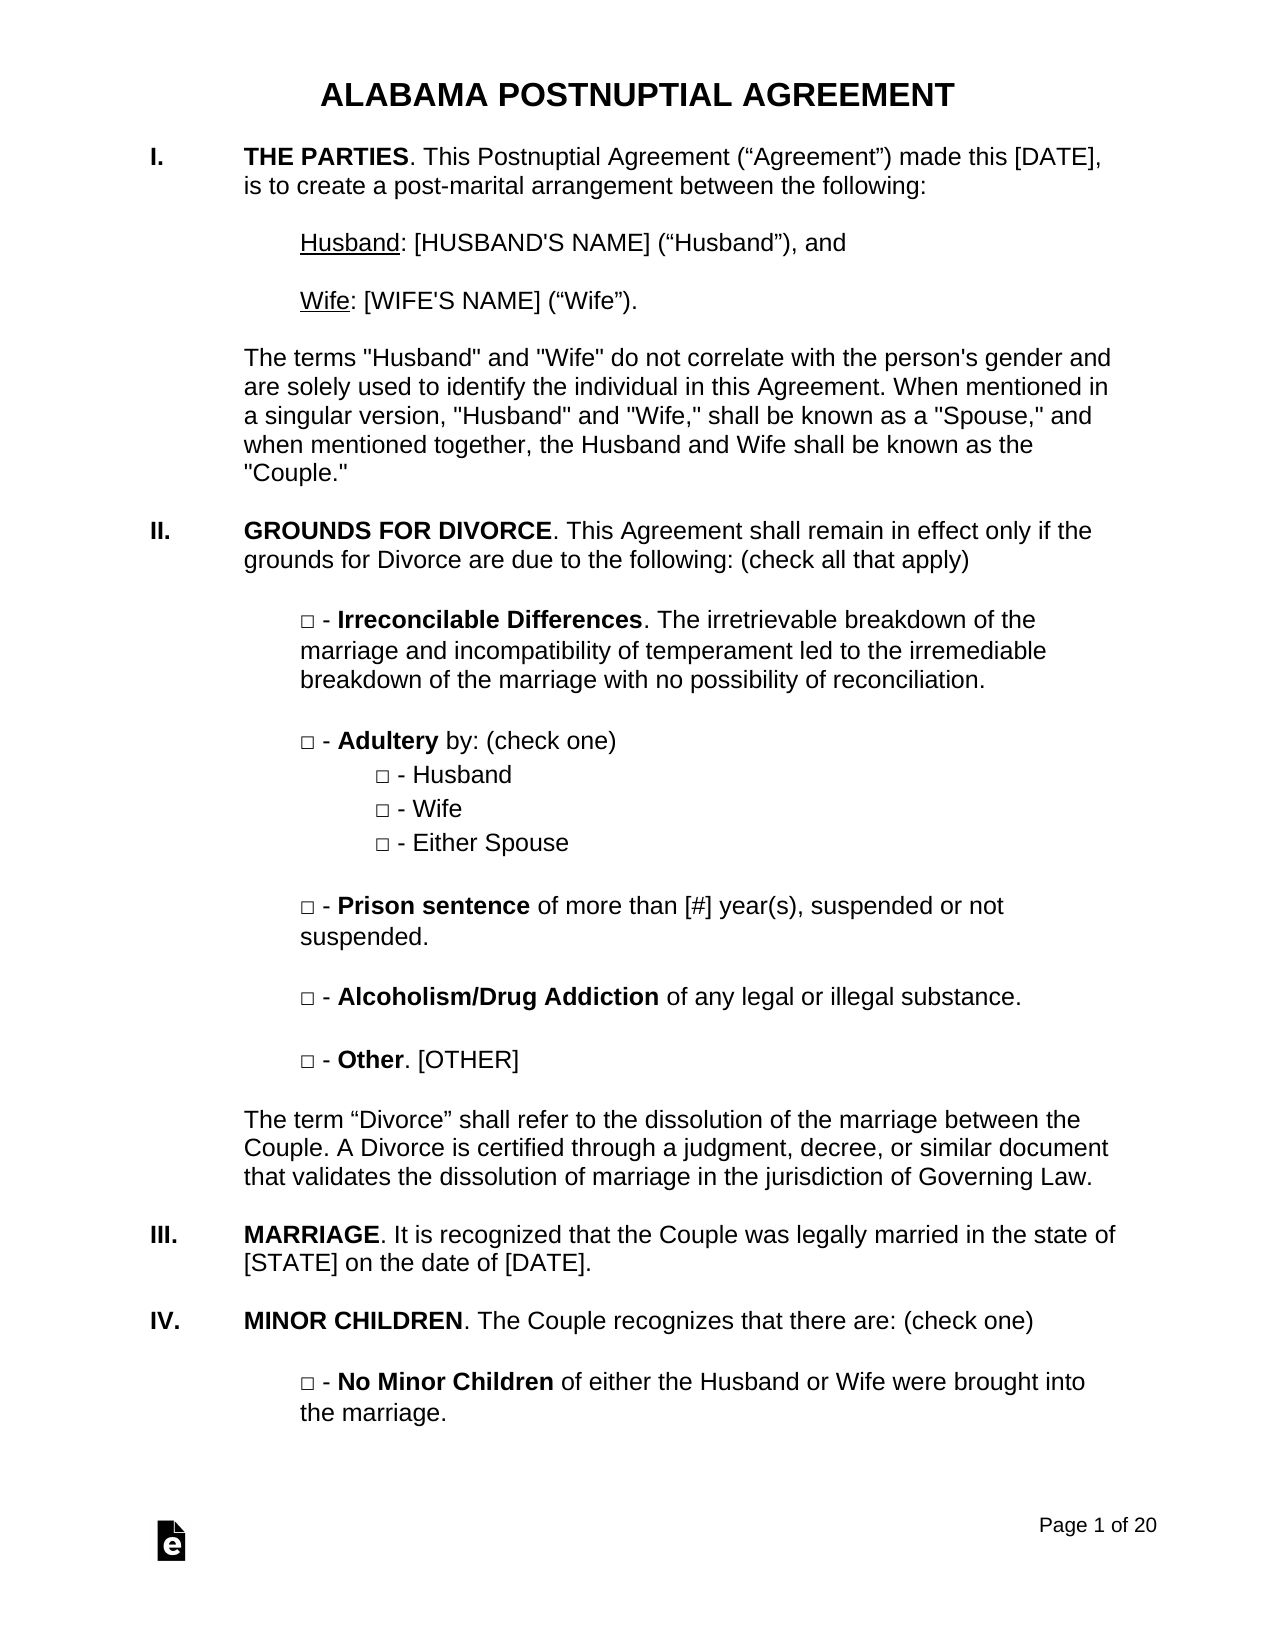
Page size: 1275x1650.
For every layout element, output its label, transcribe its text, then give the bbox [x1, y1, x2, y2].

text ☐ - No Minor Children of either the Husband or Wife were brought into the marriage. [300, 1363, 1125, 1426]
list GROUNDS FOR DIVORCE. This Agreement shall remain in effect only if the grounds for Divorce are due to the following: (check all that apply) [150, 516, 1125, 573]
text The term “Divorce” shall refer to the dissolution of the marriage between the Couple. A Divorce is certified through a judgment, decree, or similar document that validates the dissolution of marriage in the jurisdiction of Governing Law. [244, 1105, 1125, 1191]
text ☐ - Wife [375, 791, 1125, 825]
text Husband: [HUSBAND'S NAME] (“Husband”), and [300, 228, 1125, 257]
text ☐ - Other. [OTHER] [300, 1042, 1125, 1076]
text Wife: [WIFE'S NAME] (“Wife”). [300, 286, 1125, 315]
list MINOR CHILDREN. The Couple recognizes that there are: (check one) [150, 1306, 1125, 1335]
text ☐ - Either Spouse [375, 825, 1125, 859]
list MARRIAGE. It is recognized that the Couple was legally married in the state of [STATE] on the date of [DATE]. [150, 1220, 1125, 1277]
text ALABAMA POSTNUPTIAL AGREEMENT [150, 75, 1125, 113]
text ☐ - Alcoholism/Drug Addiction of any legal or illegal substance. [300, 979, 1125, 1013]
text The terms "Husband" and "Wife" do not correlate with the person's gender and are solely used to identify the individual in this Agreement. When mentioned in a singular version, "Husband" and "Wife," shall be known as a "Spouse," and when mentioned together, the Husband and Wife shall be known as the "Couple." [244, 343, 1125, 487]
text ☐ - Prison sentence of more than [#] year(s), suspended or not suspended. [300, 887, 1125, 950]
text ☐ - Irreconcilable Differences. The irretrievable breakdown of the marriage and incompatibility of temperament led to the irremediable breakdown of the marriage with no possibility of reconciliation. [300, 602, 1125, 694]
list THE PARTIES. This Postnuptial Agreement (“Agreement”) made this [DATE], is to create a post-marital arrangement between the following: [150, 142, 1125, 200]
text ☐ - Adultery by: (check one) [300, 722, 1125, 757]
text ☐ - Husband [375, 757, 1125, 791]
